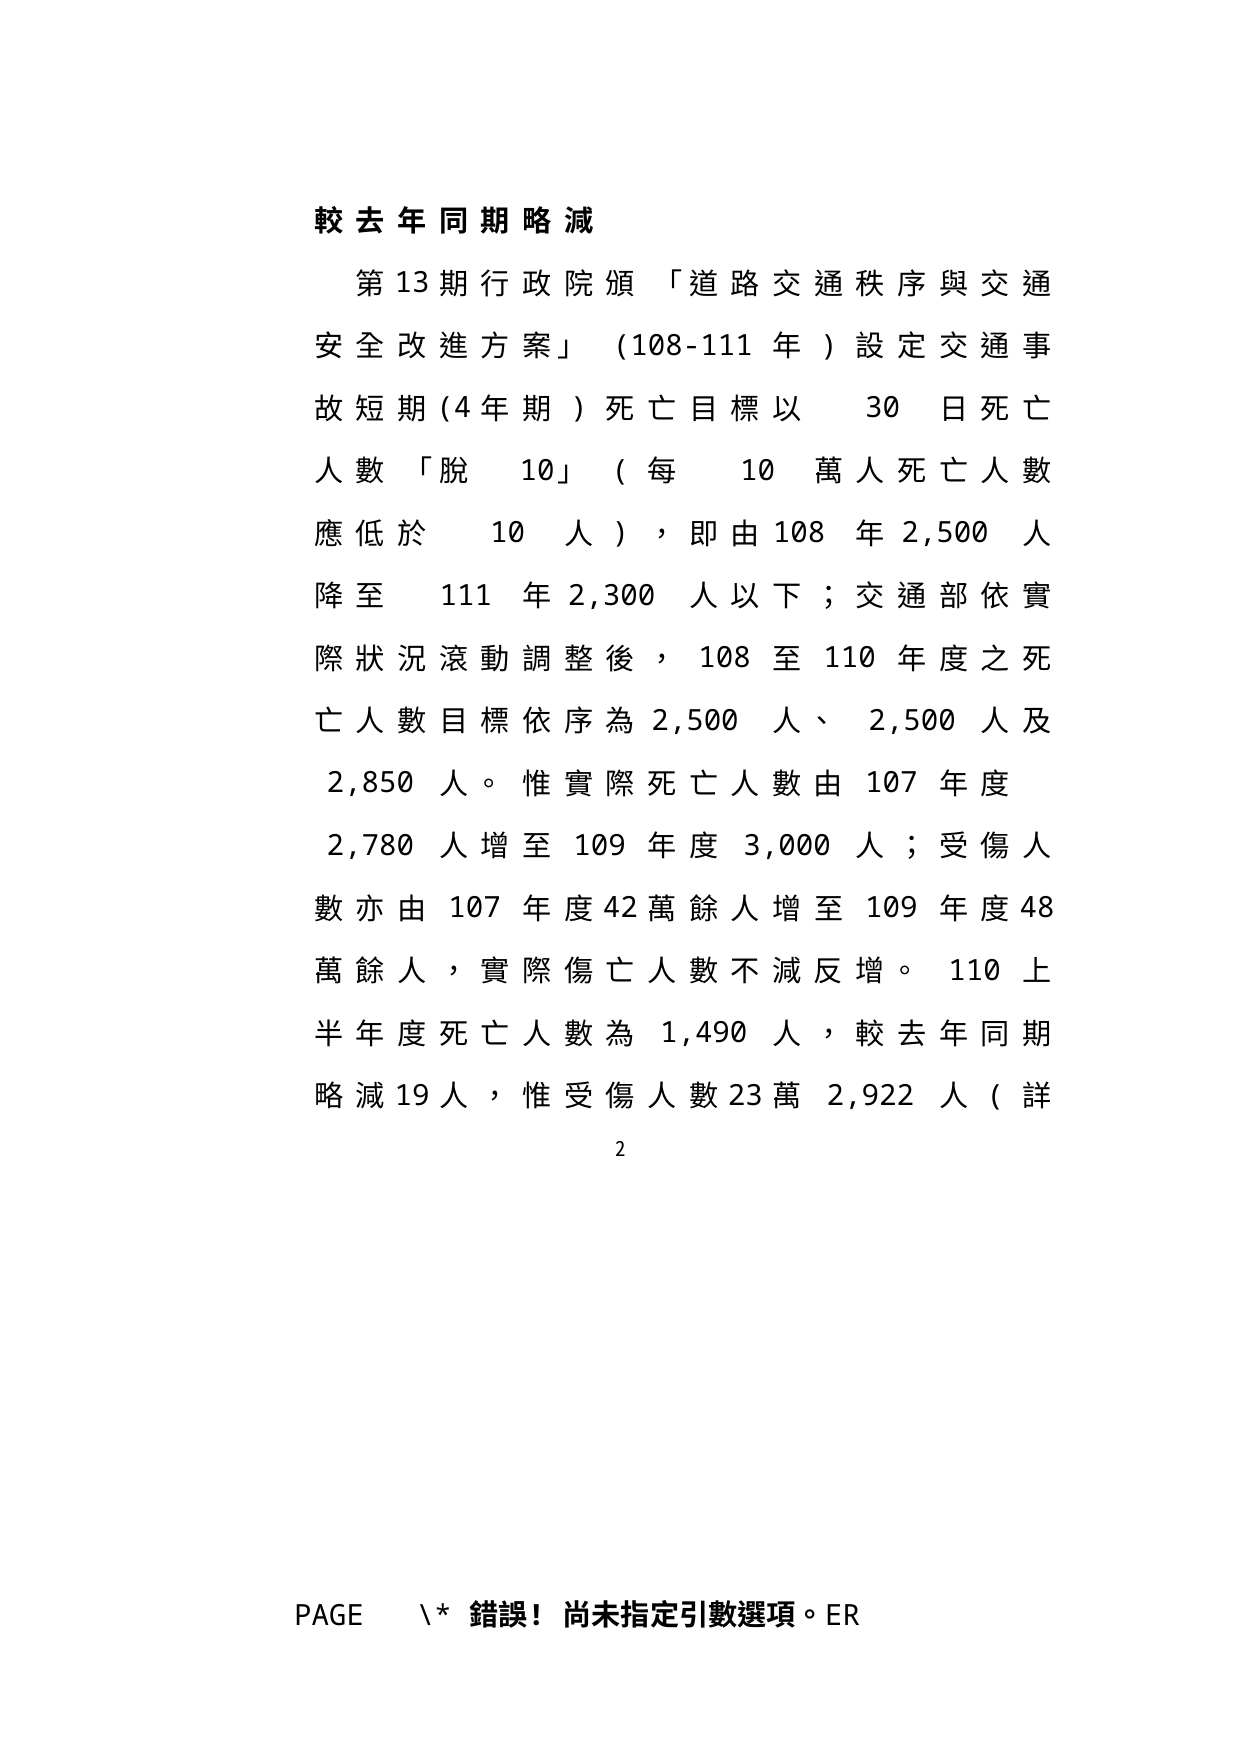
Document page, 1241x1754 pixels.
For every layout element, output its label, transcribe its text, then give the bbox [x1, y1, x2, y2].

text 第13期行政院頒「道路交通秩序與交通安全改進方案」(108-111年)設定交通事故短期(4年期)死亡目標以 30 日死亡人數「脫 10」(每 10 萬人死亡人數應低於 10 人)，即由108 年2,500 人降至 111 年2,300 人以下；交通部依實際狀況滾動調整後，108至110年度之死亡人數目標依序為2,500 人、2,500人及2,850人。惟實際死亡人數由107年度2,780人增至109年度3,000人；受傷人數亦由107年度42萬餘人增至109年度48萬餘人，實際傷亡人數不減反增。110上半年度死亡人數為1,490人，較去年同期略減19人，惟受傷人數23萬2,922人(詳 [271, 240, 1058, 1115]
text 較去年同期略減 [242, 177, 1058, 240]
